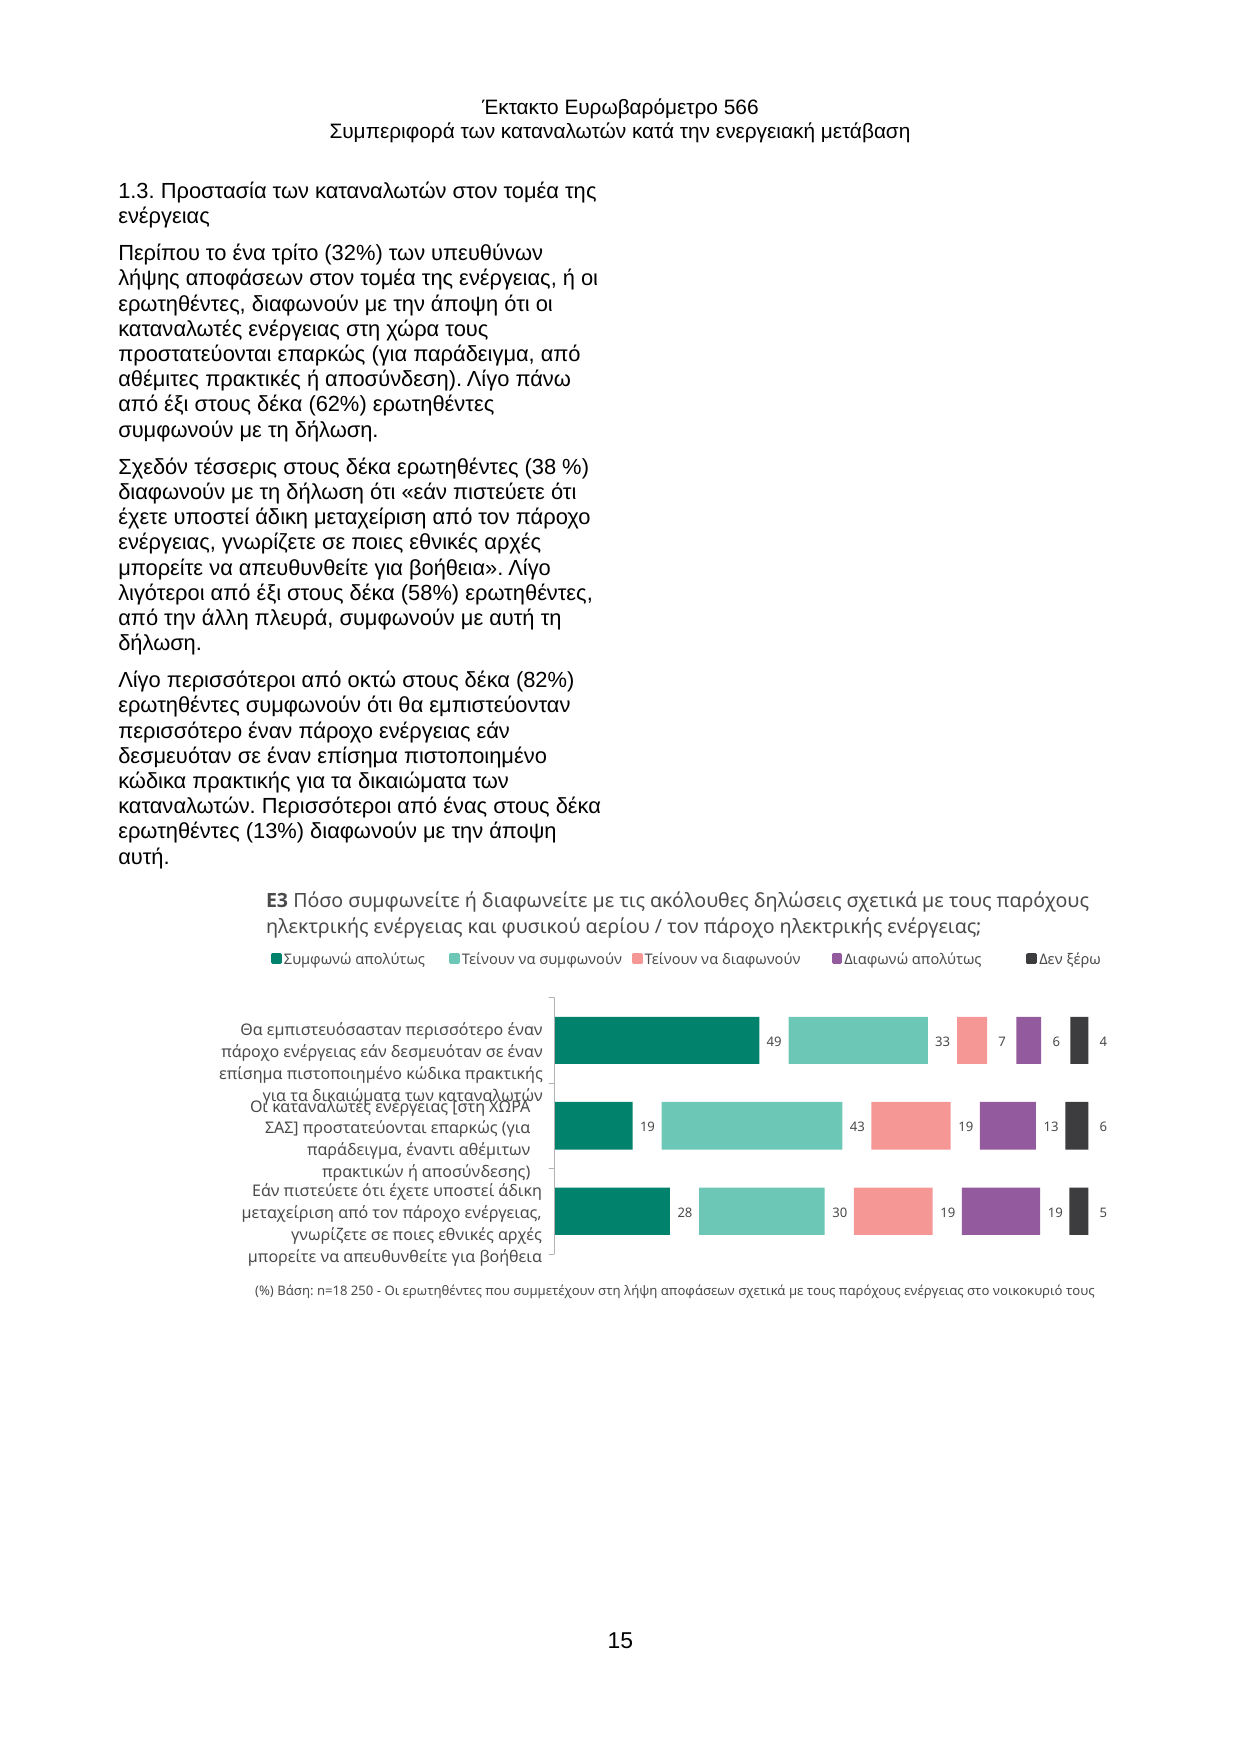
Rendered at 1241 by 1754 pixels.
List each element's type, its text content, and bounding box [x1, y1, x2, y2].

text Λίγο περισσότεροι από οκτώ στους δέκα (82%) ερωτηθέντες συμφωνούν ότι θα εμπιστεύονταν περισσότερο έναν πάροχο ενέργειας εάν δεσμευόταν σε έναν επίσημα πιστοποιημένο κώδικα πρακτικής για τα δικαιώματα των καταναλωτών. Περισσότεροι από ένας στους δέκα ερωτηθέντες (13%) διαφωνούν με την άποψη αυτή. [118, 667, 605, 869]
text 1.3. Προστασία των καταναλωτών στον τομέα της ενέργειας [118, 178, 605, 228]
text Σχεδόν τέσσερις στους δέκα ερωτηθέντες (38 %) διαφωνούν με τη δήλωση ότι «εάν πιστεύετε ότι έχετε υποστεί άδικη μεταχείριση από τον πάροχο ενέργειας, γνωρίζετε σε ποιες εθνικές αρχές μπορείτε να απευθυνθείτε για βοήθεια». Λίγο λιγότεροι από έξι στους δέκα (58%) ερωτηθέντες, από την άλλη πλευρά, συμφωνούν με αυτή τη δήλωση. [118, 454, 605, 655]
text Περίπου το ένα τρίτο (32%) των υπευθύνων λήψης αποφάσεων στον τομέα της ενέργειας, ή οι ερωτηθέντες, διαφωνούν με την άποψη ότι οι καταναλωτές ενέργειας στη χώρα τους προστατεύονται επαρκώς (για παράδειγμα, από αθέμιτες πρακτικές ή αποσύνδεση). Λίγο πάνω από έξι στους δέκα (62%) ερωτηθέντες συμφωνούν με τη δήλωση. [118, 240, 605, 442]
